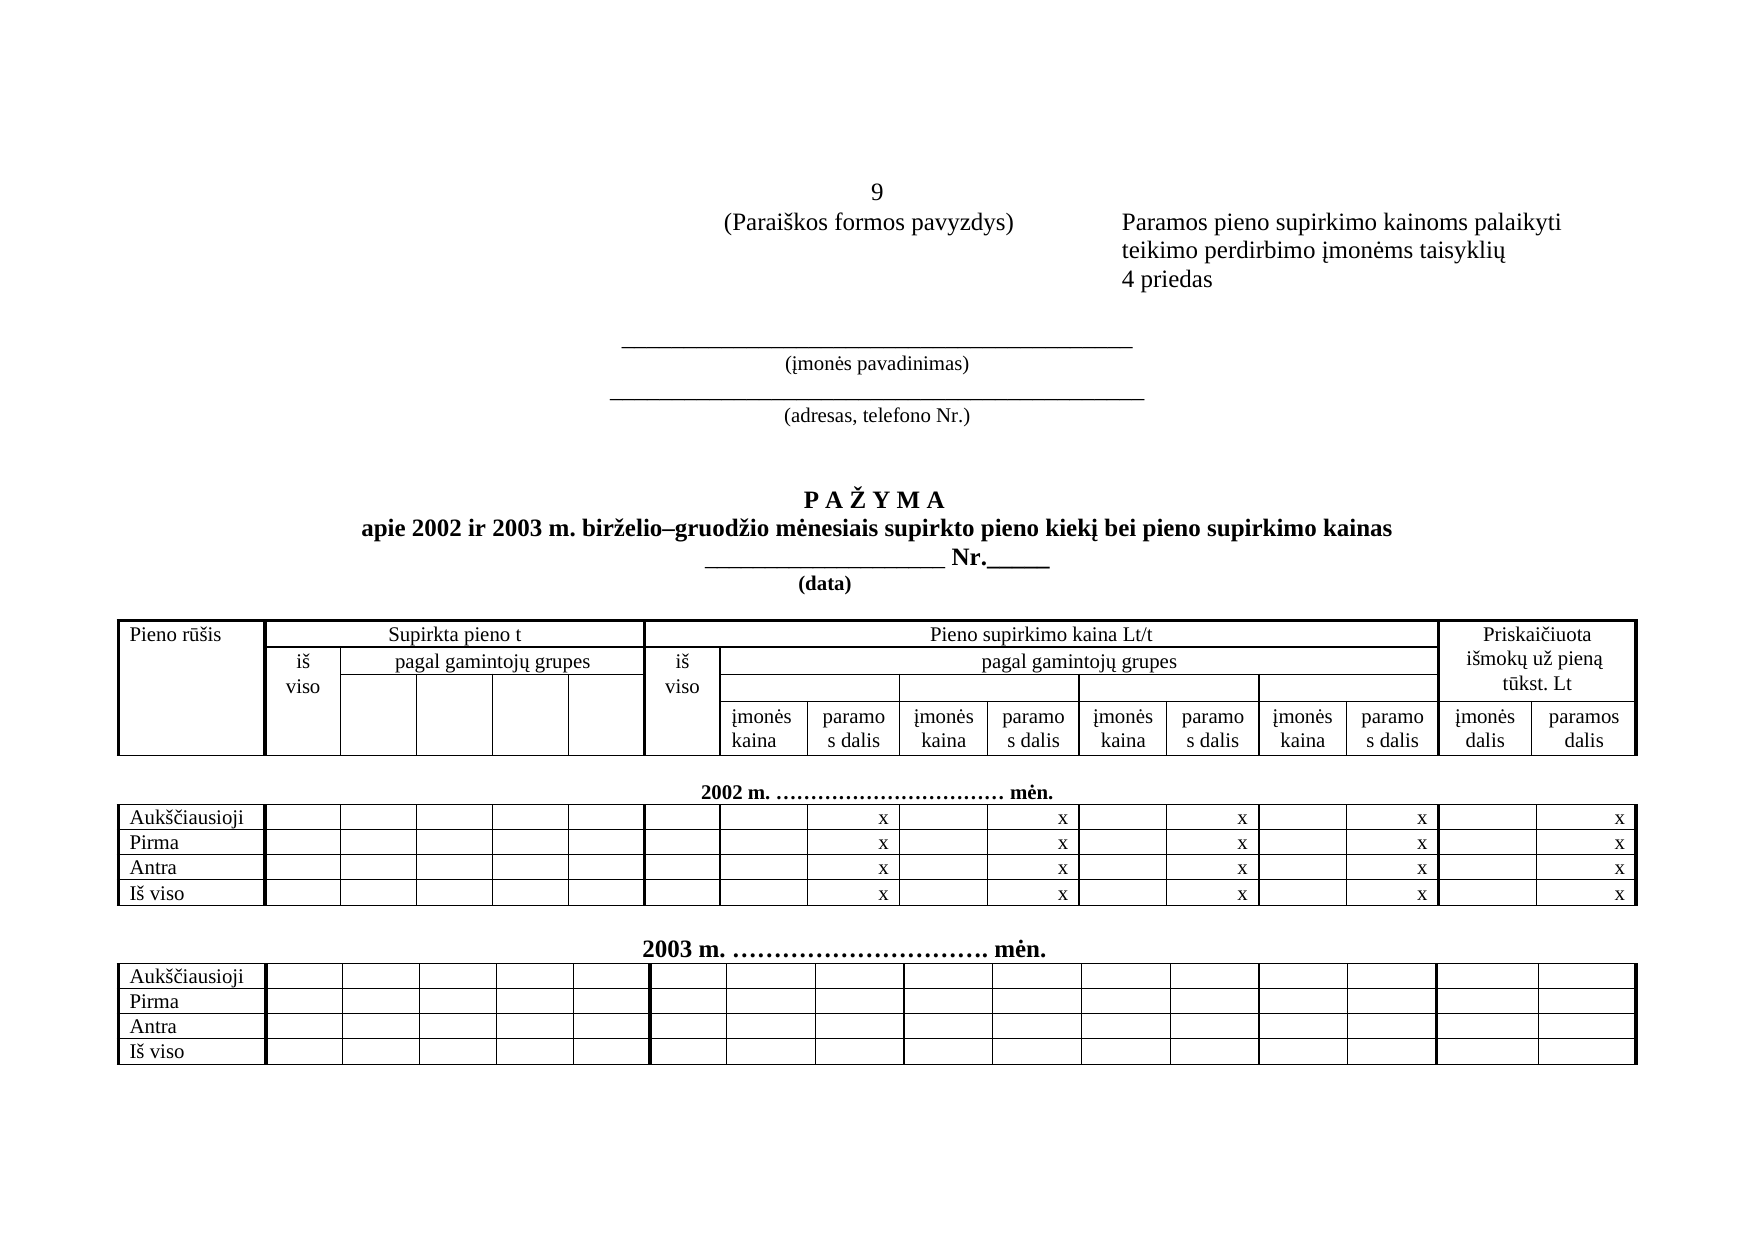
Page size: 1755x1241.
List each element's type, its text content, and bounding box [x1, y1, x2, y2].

table_cell [727, 989, 815, 1013]
table_cell iš viso [646, 648, 719, 755]
table_cell [569, 855, 643, 879]
table_header [268, 964, 342, 988]
table_cell [900, 880, 987, 904]
table_cell [721, 855, 807, 879]
table_header [993, 964, 1081, 988]
table_cell [569, 675, 643, 755]
table_cell [1260, 675, 1437, 701]
table_cell [1171, 1039, 1258, 1063]
table_cell [1080, 675, 1258, 701]
table_header [574, 964, 648, 988]
table_header Pieno rūšis [120, 622, 263, 755]
table_cell [1260, 1014, 1347, 1038]
table_cell [1438, 1039, 1538, 1063]
table_header Aukščiausioji [120, 964, 264, 988]
table_cell [341, 855, 416, 879]
table_cell [569, 830, 643, 854]
table_cell įmonės kaina [721, 702, 807, 755]
table_cell [900, 830, 987, 854]
table_cell [341, 805, 416, 829]
table_cell [721, 805, 807, 829]
table_header [816, 964, 903, 988]
table_cell [574, 989, 648, 1013]
table_cell x [1167, 855, 1258, 879]
table_cell [727, 1039, 815, 1063]
table_header Pieno supirkimo kaina Lt/t [646, 622, 1437, 646]
table_cell [341, 830, 416, 854]
table_cell paramos dalis [1532, 702, 1634, 755]
table_cell x [1347, 880, 1437, 904]
table_cell Iš viso [120, 1039, 264, 1063]
table_cell paramos dalis [1167, 702, 1258, 755]
table_cell [417, 855, 492, 879]
table_header [727, 964, 815, 988]
table_cell [417, 805, 492, 829]
table_cell [993, 989, 1081, 1013]
table_cell x [1537, 830, 1634, 854]
text (adresas, telefono Nr.) [118, 403, 1636, 427]
table_cell [816, 1039, 903, 1063]
table_cell [417, 830, 492, 854]
table_cell [1440, 880, 1536, 904]
table_cell [900, 855, 987, 879]
table_cell [417, 880, 492, 904]
table_cell x [988, 805, 1078, 829]
table_cell įmonės dalis [1440, 702, 1531, 755]
table_cell 2002 m. …………………………… mėn. [118, 756, 1636, 804]
table_cell Antra [120, 855, 263, 879]
table_header [343, 964, 419, 988]
table_cell paramos dalis [1347, 702, 1437, 755]
table_cell [1080, 830, 1166, 854]
table_cell paramos dalis [808, 702, 899, 755]
table_cell x [1347, 855, 1437, 879]
table_cell [646, 805, 719, 829]
table_cell [1080, 855, 1166, 879]
table_header [905, 964, 992, 988]
table_cell [993, 1039, 1081, 1063]
table_cell [493, 805, 568, 829]
table_cell [341, 675, 416, 755]
table_cell [1348, 1014, 1435, 1038]
table_header [652, 964, 726, 988]
table_header Supirkta pieno t [267, 622, 643, 646]
table_cell x [808, 855, 899, 879]
text teikimo perdirbimo įmonėms taisyklių [118, 235, 1636, 264]
table_cell Pirma [120, 830, 263, 854]
table_cell [905, 989, 992, 1013]
table_cell [1260, 855, 1346, 879]
table_header Priskaičiuota išmokų už pieną tūkst. Lt [1440, 622, 1634, 701]
table_cell [267, 805, 340, 829]
table_cell [343, 1014, 419, 1038]
table_cell [1171, 1014, 1258, 1038]
table_cell [267, 855, 340, 879]
table_cell [993, 1014, 1081, 1038]
table_header [1539, 964, 1634, 988]
table_cell [493, 675, 568, 755]
table_cell x [808, 830, 899, 854]
table_cell x [1347, 805, 1437, 829]
table_header [497, 964, 573, 988]
table_cell x [1537, 855, 1634, 879]
table_cell [652, 1014, 726, 1038]
table_cell [569, 805, 643, 829]
table_cell [1438, 989, 1538, 1013]
table_cell [497, 1014, 573, 1038]
table_cell [900, 675, 1078, 701]
table_cell [646, 880, 719, 904]
table_cell [493, 880, 568, 904]
table_cell [816, 989, 903, 1013]
table_cell [900, 805, 987, 829]
table_cell pagal gamintojų grupes [721, 648, 1437, 673]
table_cell [420, 1039, 496, 1063]
table_cell x [1537, 805, 1634, 829]
table_cell x [988, 830, 1078, 854]
table_cell x [808, 880, 899, 904]
table_cell [569, 880, 643, 904]
table_cell [420, 1014, 496, 1038]
text (data) [118, 571, 1636, 595]
table_cell x [808, 805, 899, 829]
table_cell [1080, 805, 1166, 829]
table_cell [1260, 1039, 1347, 1063]
table_cell [1348, 1039, 1435, 1063]
table_cell [497, 1039, 573, 1063]
table_cell įmonės kaina [1260, 702, 1346, 755]
table_cell [267, 830, 340, 854]
table_cell [341, 880, 416, 904]
table_cell [646, 830, 719, 854]
table_cell [721, 880, 807, 904]
text Nr._____ [118, 542, 1636, 571]
table_header [1260, 964, 1347, 988]
table_cell [574, 1039, 648, 1063]
table_cell [343, 989, 419, 1013]
table_cell [497, 989, 573, 1013]
table_cell [493, 855, 568, 879]
table_cell [1440, 830, 1536, 854]
table_cell [574, 1014, 648, 1038]
table_cell [267, 880, 340, 904]
text (Paraiškos formos pavyzdys) Paramos pieno supirkimo kainoms palaikyti [118, 207, 1636, 235]
table_cell x [988, 880, 1078, 904]
table_cell [268, 1039, 342, 1063]
text (įmonės pavadinimas) [118, 350, 1636, 374]
table_cell [905, 1039, 992, 1063]
table_cell Antra [120, 1014, 264, 1038]
table_cell x [1167, 880, 1258, 904]
table_cell [646, 855, 719, 879]
table_cell [1440, 855, 1536, 879]
table_cell [420, 989, 496, 1013]
table_cell [1082, 1014, 1170, 1038]
table_cell [1438, 1014, 1538, 1038]
table_cell [1260, 880, 1346, 904]
table_cell x [988, 855, 1078, 879]
text apie 2002 ir 2003 m. birželio–gruodžio mėnesiais supirkto pieno kiekį bei pieno supirkimo kainas [118, 513, 1636, 542]
table_cell iš viso [267, 648, 340, 755]
table_cell [1348, 989, 1435, 1013]
table_cell [268, 1014, 342, 1038]
text 4 priedas [118, 264, 1636, 293]
table_cell x [1347, 830, 1437, 854]
table_cell [652, 989, 726, 1013]
table_cell [1539, 989, 1634, 1013]
table_cell [1539, 1039, 1634, 1063]
table_cell [727, 1014, 815, 1038]
table_header [1438, 964, 1538, 988]
table_cell [905, 1014, 992, 1038]
table_cell [721, 675, 899, 701]
table_cell [1260, 830, 1346, 854]
table_cell [1082, 1039, 1170, 1063]
table_header [1348, 964, 1435, 988]
table_cell įmonės kaina [900, 702, 987, 755]
table_cell [417, 675, 492, 755]
text 2003 m. …………………………. mėn. [568, 934, 1636, 963]
table_cell [268, 989, 342, 1013]
table_cell įmonės kaina [1080, 702, 1166, 755]
table_cell [1080, 880, 1166, 904]
table_cell x [1537, 880, 1634, 904]
table_cell x [1167, 830, 1258, 854]
table_cell [1171, 989, 1258, 1013]
table_header [420, 964, 496, 988]
table_cell [493, 830, 568, 854]
table_cell [343, 1039, 419, 1063]
table_cell [721, 830, 807, 854]
table_cell [1539, 1014, 1634, 1038]
table_cell Aukščiausioji [120, 805, 263, 829]
table_cell [652, 1039, 726, 1063]
table_cell [1082, 989, 1170, 1013]
table_cell Iš viso [120, 880, 263, 904]
table_header [1082, 964, 1170, 988]
table_cell [816, 1014, 903, 1038]
table_cell [1260, 989, 1347, 1013]
table_cell x [1167, 805, 1258, 829]
table_cell paramos dalis [988, 702, 1078, 755]
table_cell pagal gamintojų grupes [341, 648, 643, 673]
table_cell [1260, 805, 1346, 829]
text P A Ž Y M A [118, 485, 1636, 513]
table_header [1171, 964, 1258, 988]
table_cell Pirma [120, 989, 264, 1013]
table_cell [1440, 805, 1536, 829]
